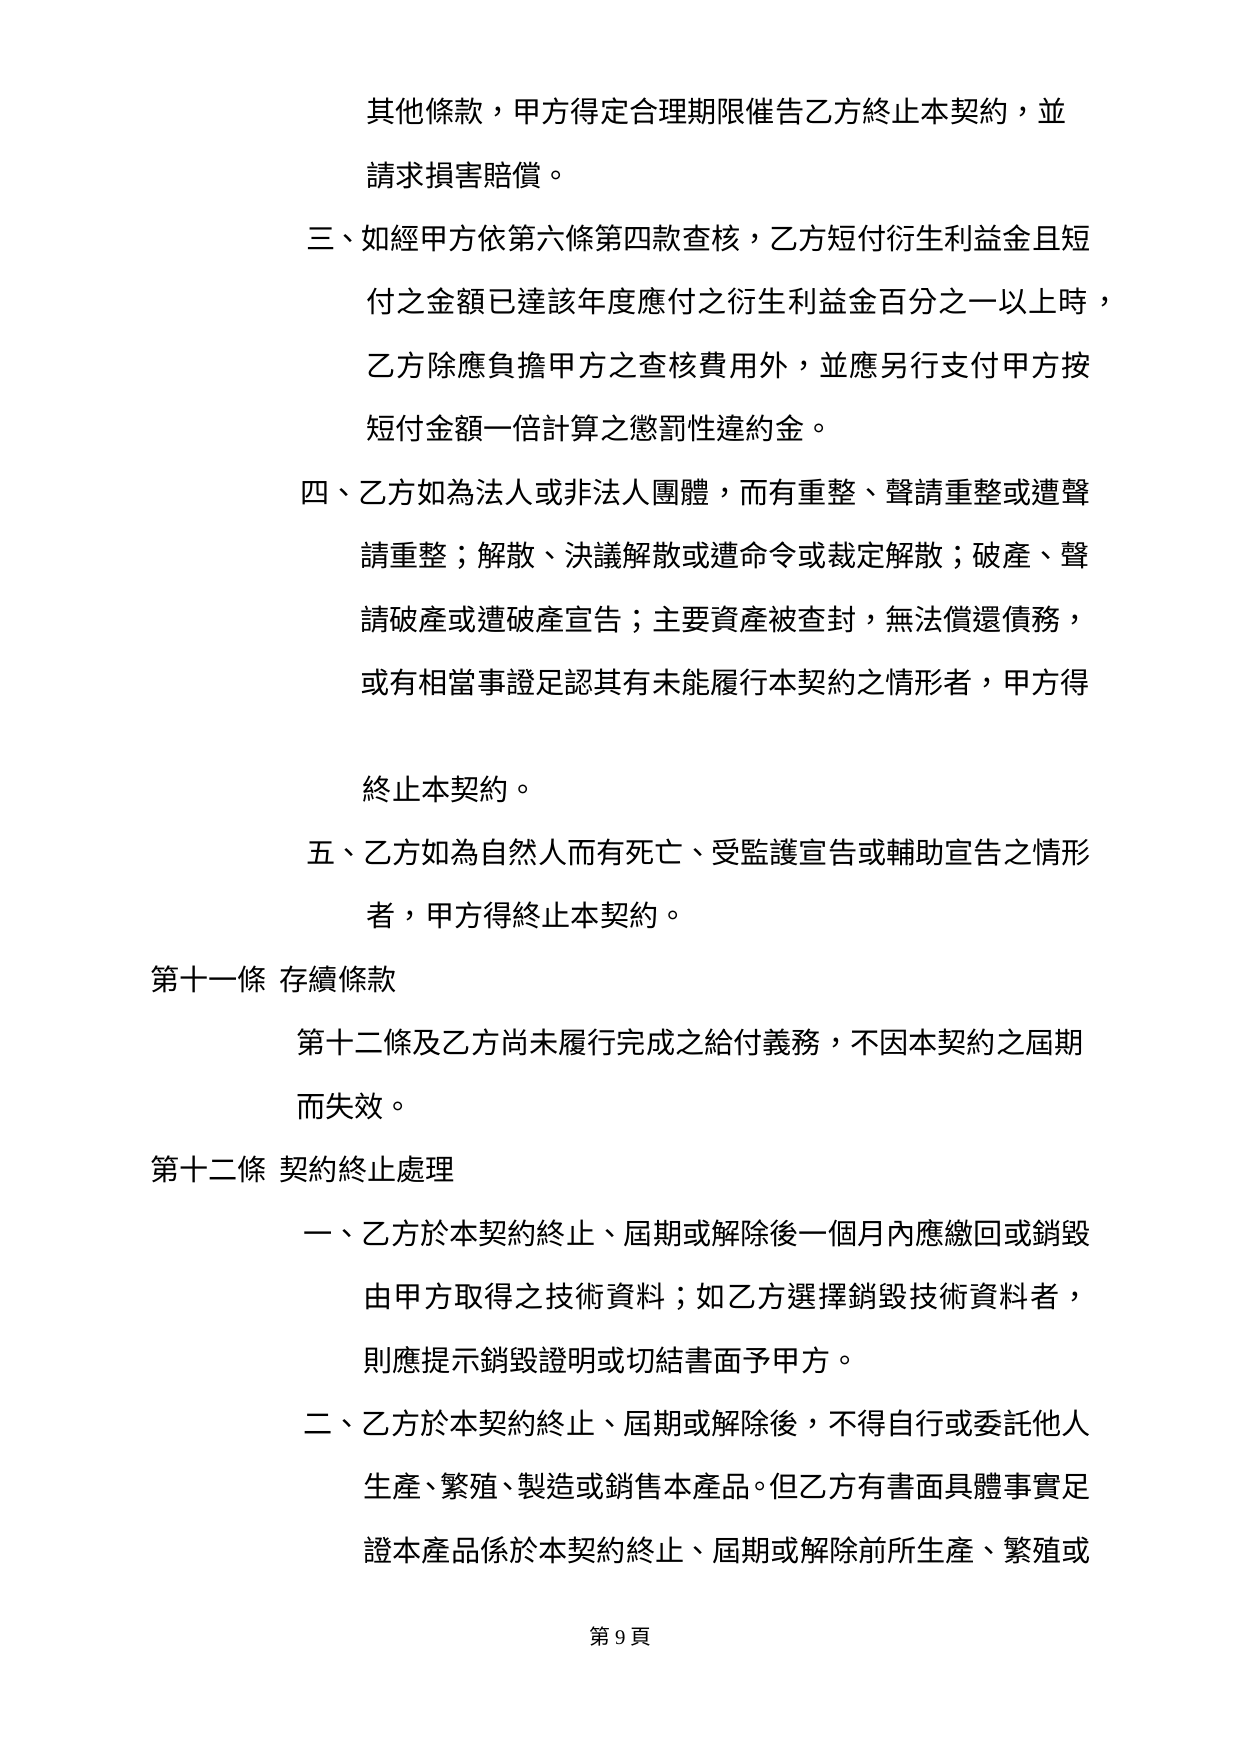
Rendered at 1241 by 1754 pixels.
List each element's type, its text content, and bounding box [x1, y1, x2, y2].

text 三、如經甲方依第六條第四款查核，乙方短付衍生利益金且短付之金額已達該年度應付之衍生利益金百分之一以上時，乙方除應負擔甲方之查核費用外，並應另行支付甲方按短付金額一倍計算之懲罰性違約金。 [306, 216, 1090, 448]
text 二、乙方若違反第三條第三款第一目、第四條、第五條第一款、第六條第四款、第七條第二款、第三款及第五款時，應給付OOO元之懲罰性違約金(不含稅)。乙方若違反本契約其他條款，甲方得定合理期限催告乙方終止本契約，並請求損害賠償。 [306, 89, 1090, 194]
text 二、乙方於本契約終止、屆期或解除後，不得自行或委託他人生產、繁殖、製造或銷售本產品。但乙方有書面具體事實足證本產品係於本契約終止、屆期或解除前所生產、繁殖或 [304, 1401, 1090, 1570]
text 第十二條及乙方尚未履行完成之給付義務，不因本契約之屆期而失效。 [296, 1020, 1090, 1126]
text 一、乙方於本契約終止、屆期或解除後一個月內應繳回或銷毀由甲方取得之技術資料；如乙方選擇銷毀技術資料者，則應提示銷毀證明或切結書面予甲方。 [304, 1210, 1090, 1379]
text 終止本契約。 [363, 766, 1090, 808]
subtitle 第十二條 契約終止處理 [150, 1147, 1090, 1189]
subtitle 第十一條 存續條款 [150, 956, 1090, 999]
text 四、乙方如為法人或非法人團體，而有重整、聲請重整或遭聲請重整；解散、決議解散或遭命令或裁定解散；破產、聲請破產或遭破產宣告；主要資產被查封，無法償還債務，或有相當事證足認其有未能履行本契約之情形者，甲方得 [300, 469, 1090, 702]
text 五、乙方如為自然人而有死亡、受監護宣告或輔助宣告之情形者，甲方得終止本契約。 [306, 829, 1090, 935]
